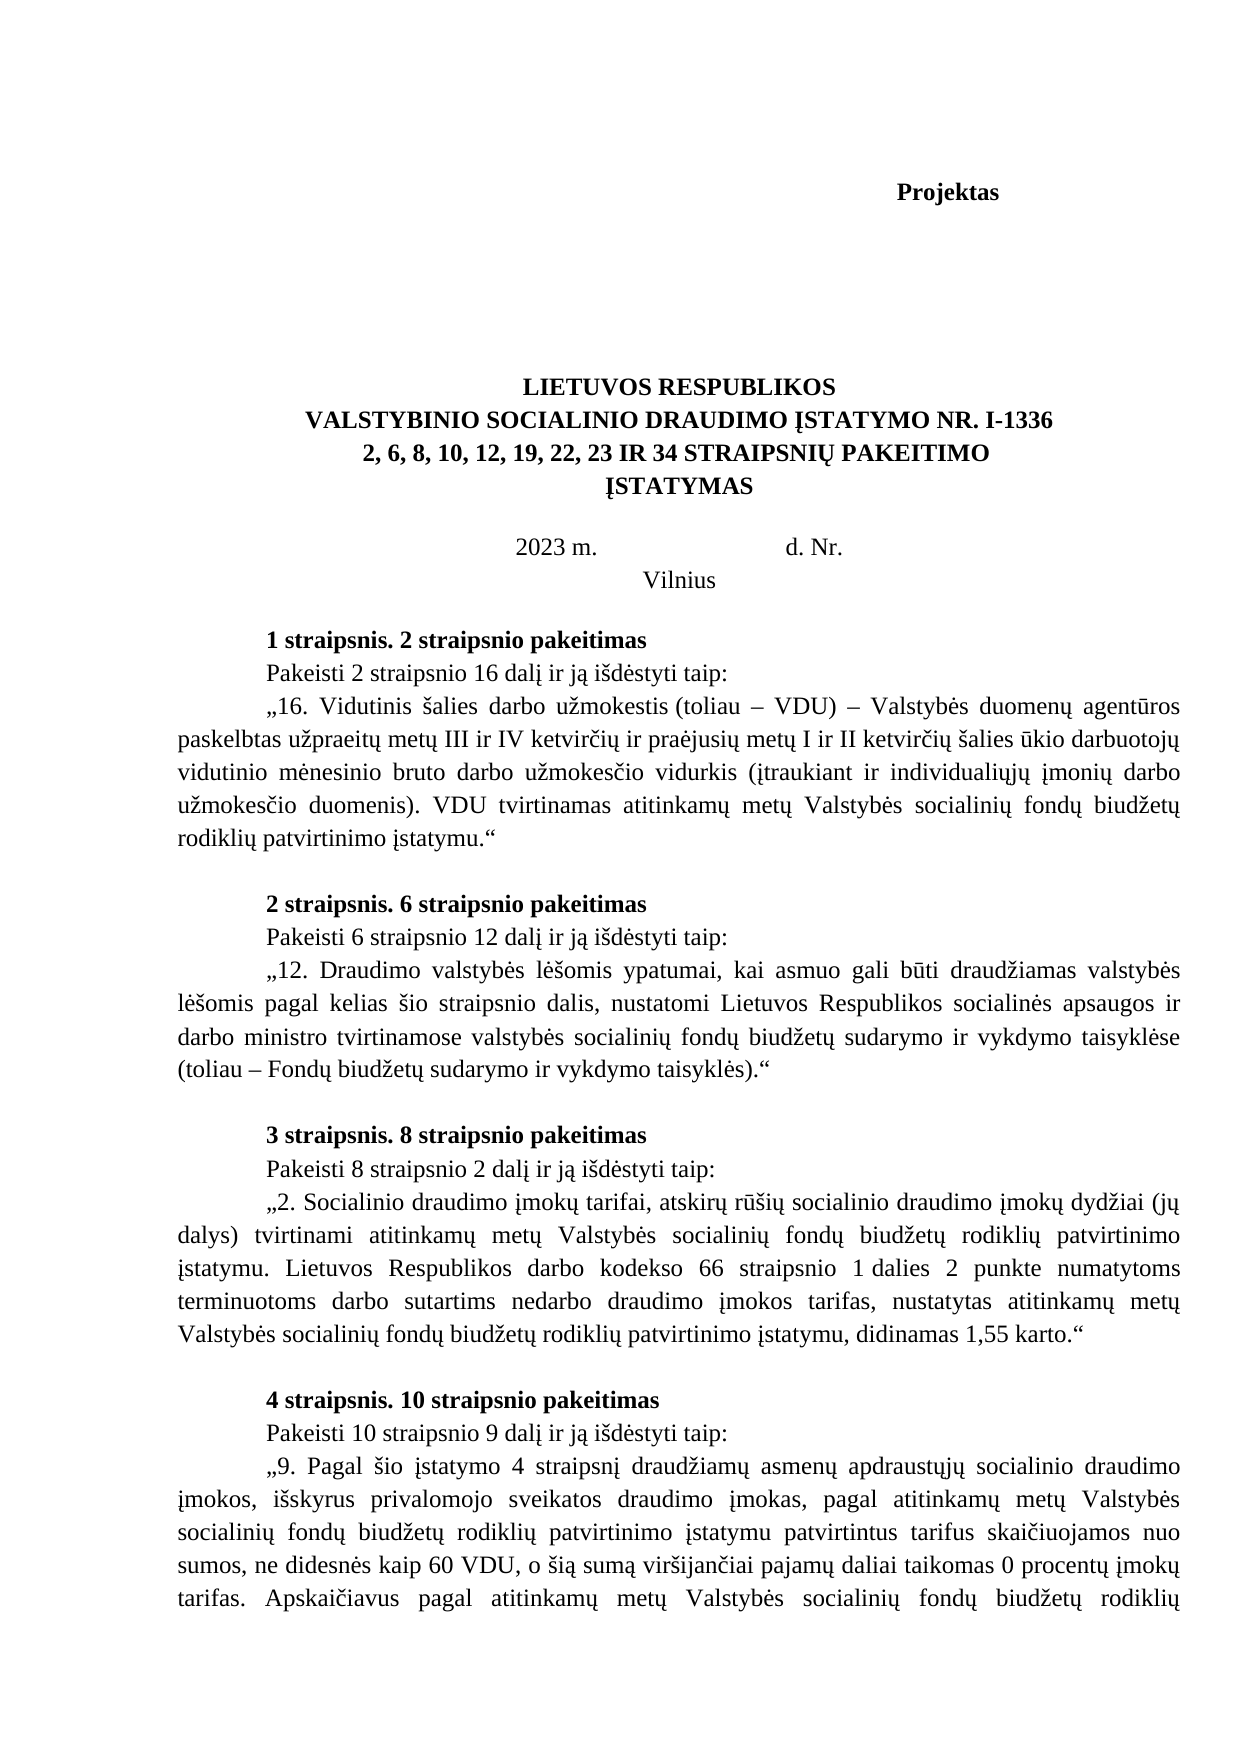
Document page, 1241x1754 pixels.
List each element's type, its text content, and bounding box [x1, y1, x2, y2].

text „2. Socialinio draudimo įmokų tarifai, atskirų rūšių socialinio draudimo įmokų dydžiai (jų dalys) tvirtinami atitinkamų metų Valstybės socialinių fondų biudžetų rodiklių patvirtinimo įstatymu. Lietuvos Respublikos darbo kodekso 66 straipsnio 1 dalies 2 punkte numatytoms terminuotoms darbo sutartims nedarbo draudimo įmokos tarifas, nustatytas atitinkamų metų Valstybės socialinių fondų biudžetų rodiklių patvirtinimo įstatymu, didinamas 1,55 karto.“ [177, 1187, 1181, 1347]
text valstybinio socialinio draudimo įstatymo Nr. I-1336 [177, 405, 1181, 434]
text Vilnius [177, 565, 1181, 593]
text įstatymas [177, 471, 1181, 500]
table_header Projektas [885, 177, 1180, 344]
text „9. Pagal šio įstatymo 4 straipsnį draudžiamų asmenų apdraustųjų socialinio draudimo įmokos, išskyrus privalomojo sveikatos draudimo įmokas, pagal atitinkamų metų Valstybės socialinių fondų biudžetų rodiklių patvirtinimo įstatymu patvirtintus tarifus skaičiuojamos nuo sumos, ne didesnės kaip 60 VDU, o šią sumą viršijančiai pajamų daliai taikomas 0 procentų įmokų tarifas. Apskaičiavus pagal atitinkamų metų Valstybės socialinių fondų biudžetų rodiklių [177, 1451, 1181, 1612]
text LIETUVOS RESPUBLIKOS [177, 372, 1181, 401]
text 1 straipsnis. 2 straipsnio pakeitimas [177, 625, 1181, 654]
text „12. Draudimo valstybės lėšomis ypatumai, kai asmuo gali būti draudžiamas valstybės lėšomis pagal kelias šio straipsnio dalis, nustatomi Lietuvos Respublikos socialinės apsaugos ir darbo ministro tvirtinamose valstybės socialinių fondų biudžetų sudarymo ir vykdymo taisyklėse (toliau – Fondų biudžetų sudarymo ir vykdymo taisyklės).“ [177, 956, 1181, 1083]
table_header [177, 177, 885, 344]
text 2 straipsnis. 6 straipsnio pakeitimas [177, 889, 1181, 918]
text Pakeisti 2 straipsnio 16 dalį ir ją išdėstyti taip: [177, 658, 1181, 687]
text 4 straipsnis. 10 straipsnio pakeitimas [177, 1385, 1181, 1413]
text 2, 6, 8, 10, 12, 19, 22, 23 ir 34 straipsnių pakeitimo [177, 438, 1181, 467]
text Pakeisti 6 straipsnio 12 dalį ir ją išdėstyti taip: [177, 922, 1181, 951]
text Pakeisti 10 straipsnio 9 dalį ir ją išdėstyti taip: [177, 1418, 1181, 1447]
text 3 straipsnis. 8 straipsnio pakeitimas [177, 1121, 1181, 1149]
text Pakeisti 8 straipsnio 2 dalį ir ją išdėstyti taip: [177, 1154, 1181, 1182]
text „16. Vidutinis šalies darbo užmokestis (toliau – VDU) – Valstybės duomenų agentūros paskelbtas užpraeitų metų III ir IV ketvirčių ir praėjusių metų I ir II ketvirčių šalies ūkio darbuotojų vidutinio mėnesinio bruto darbo užmokesčio vidurkis (įtraukiant ir individualiųjų įmonių darbo užmokesčio duomenis). VDU tvirtinamas atitinkamų metų Valstybės socialinių fondų biudžetų rodiklių patvirtinimo įstatymu.“ [177, 691, 1181, 852]
text 2023 m. d. Nr. [177, 532, 1181, 560]
